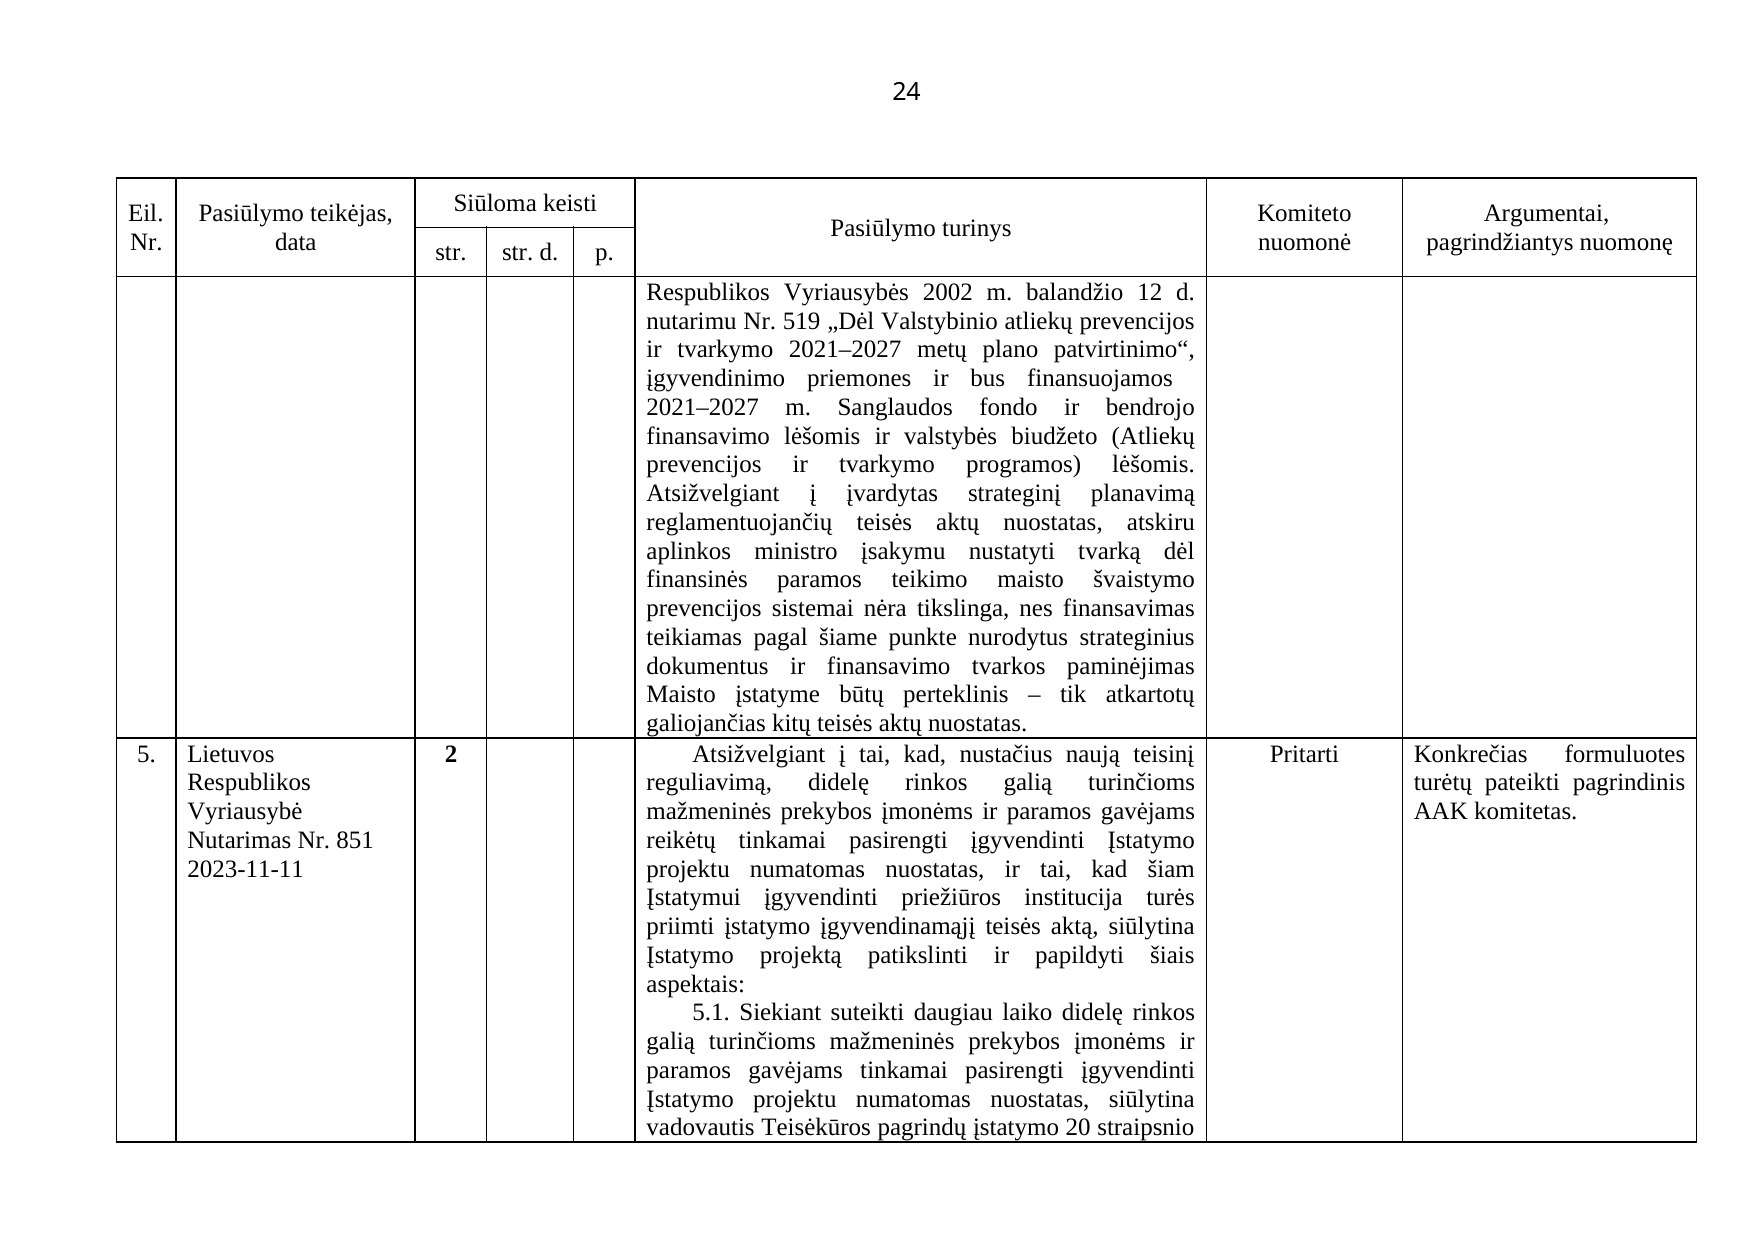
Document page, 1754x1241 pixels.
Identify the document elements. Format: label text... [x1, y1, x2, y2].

table_cell str. [416, 228, 486, 276]
table_cell [574, 277, 634, 737]
table_cell [487, 277, 573, 737]
table_header Pasiūlymo turinys [636, 179, 1206, 276]
table_cell [117, 277, 175, 737]
table_cell Respublikos Vyriausybės 2002 m. balandžio 12 d. nutarimu Nr. 519 „Dėl Valstybinio atliekų prevencijos ir tvarkymo 2021–2027 metų plano patvirtinimo“, įgyvendinimo priemones ir bus finansuojamos 2021–2027 m. Sanglaudos fondo ir bendrojo finansavimo lėšomis ir valstybės biudžeto (Atliekų prevencijos ir tvarkymo programos) lėšomis. Atsižvelgiant į įvardytas strateginį planavimą reglamentuojančių teisės aktų nuostatas, atskiru aplinkos ministro įsakymu nustatyti tvarką dėl finansinės paramos teikimo maisto švaistymo prevencijos sistemai nėra tikslinga, nes finansavimas teikiamas pagal šiame punkte nurodytus strateginius dokumentus ir finansavimo tvarkos paminėjimas Maisto įstatyme būtų perteklinis – tik atkartotų galiojančias kitų teisės aktų nuostatas. [636, 277, 1206, 737]
table_header Argumentai, pagrindžiantys nuomonę [1403, 179, 1696, 276]
table_cell [177, 277, 414, 737]
table_cell [487, 739, 573, 1141]
table_cell 5. [117, 739, 175, 1141]
table_cell Konkrečias formuluotes turėtų pateikti pagrindinis AAK komitetas. [1403, 739, 1696, 1141]
table_cell p. [574, 228, 634, 276]
table_cell [1403, 277, 1696, 737]
table_cell Pritarti [1207, 739, 1402, 1141]
table_cell [416, 277, 486, 737]
table_cell Atsižvelgiant į tai, kad, nustačius naują teisinį reguliavimą, didelę rinkos galią turinčioms mažmeninės prekybos įmonėms ir paramos gavėjams reikėtų tinkamai pasirengti įgyvendinti Įstatymo projektu numatomas nuostatas, ir tai, kad šiam Įstatymui įgyvendinti priežiūros institucija turės priimti įstatymo įgyvendinamąjį teisės aktą, siūlytina Įstatymo projektą patikslinti ir papildyti šiais aspektais: 5.1. Siekiant suteikti daugiau laiko didelę rinkos galią turinčioms mažmeninės prekybos įmonėms ir paramos gavėjams tinkamai pasirengti įgyvendinti Įstatymo projektu numatomas nuostatas, siūlytina vadovautis Teisėkūros pagrindų įstatymo 20 straipsnio [636, 739, 1206, 1141]
table_cell [1207, 277, 1402, 737]
table_cell Lietuvos Respublikos Vyriausybė Nutarimas Nr. 851 2023-11-11 [177, 739, 414, 1141]
table_cell str. d. [487, 228, 573, 276]
table_cell [574, 739, 634, 1141]
table_header Pasiūlymo teikėjas, data [177, 179, 414, 276]
table_cell 2 [416, 739, 486, 1141]
table_header Siūloma keisti [416, 179, 634, 226]
table_header Eil. Nr. [117, 179, 175, 276]
table_header Komiteto nuomonė [1207, 179, 1402, 276]
